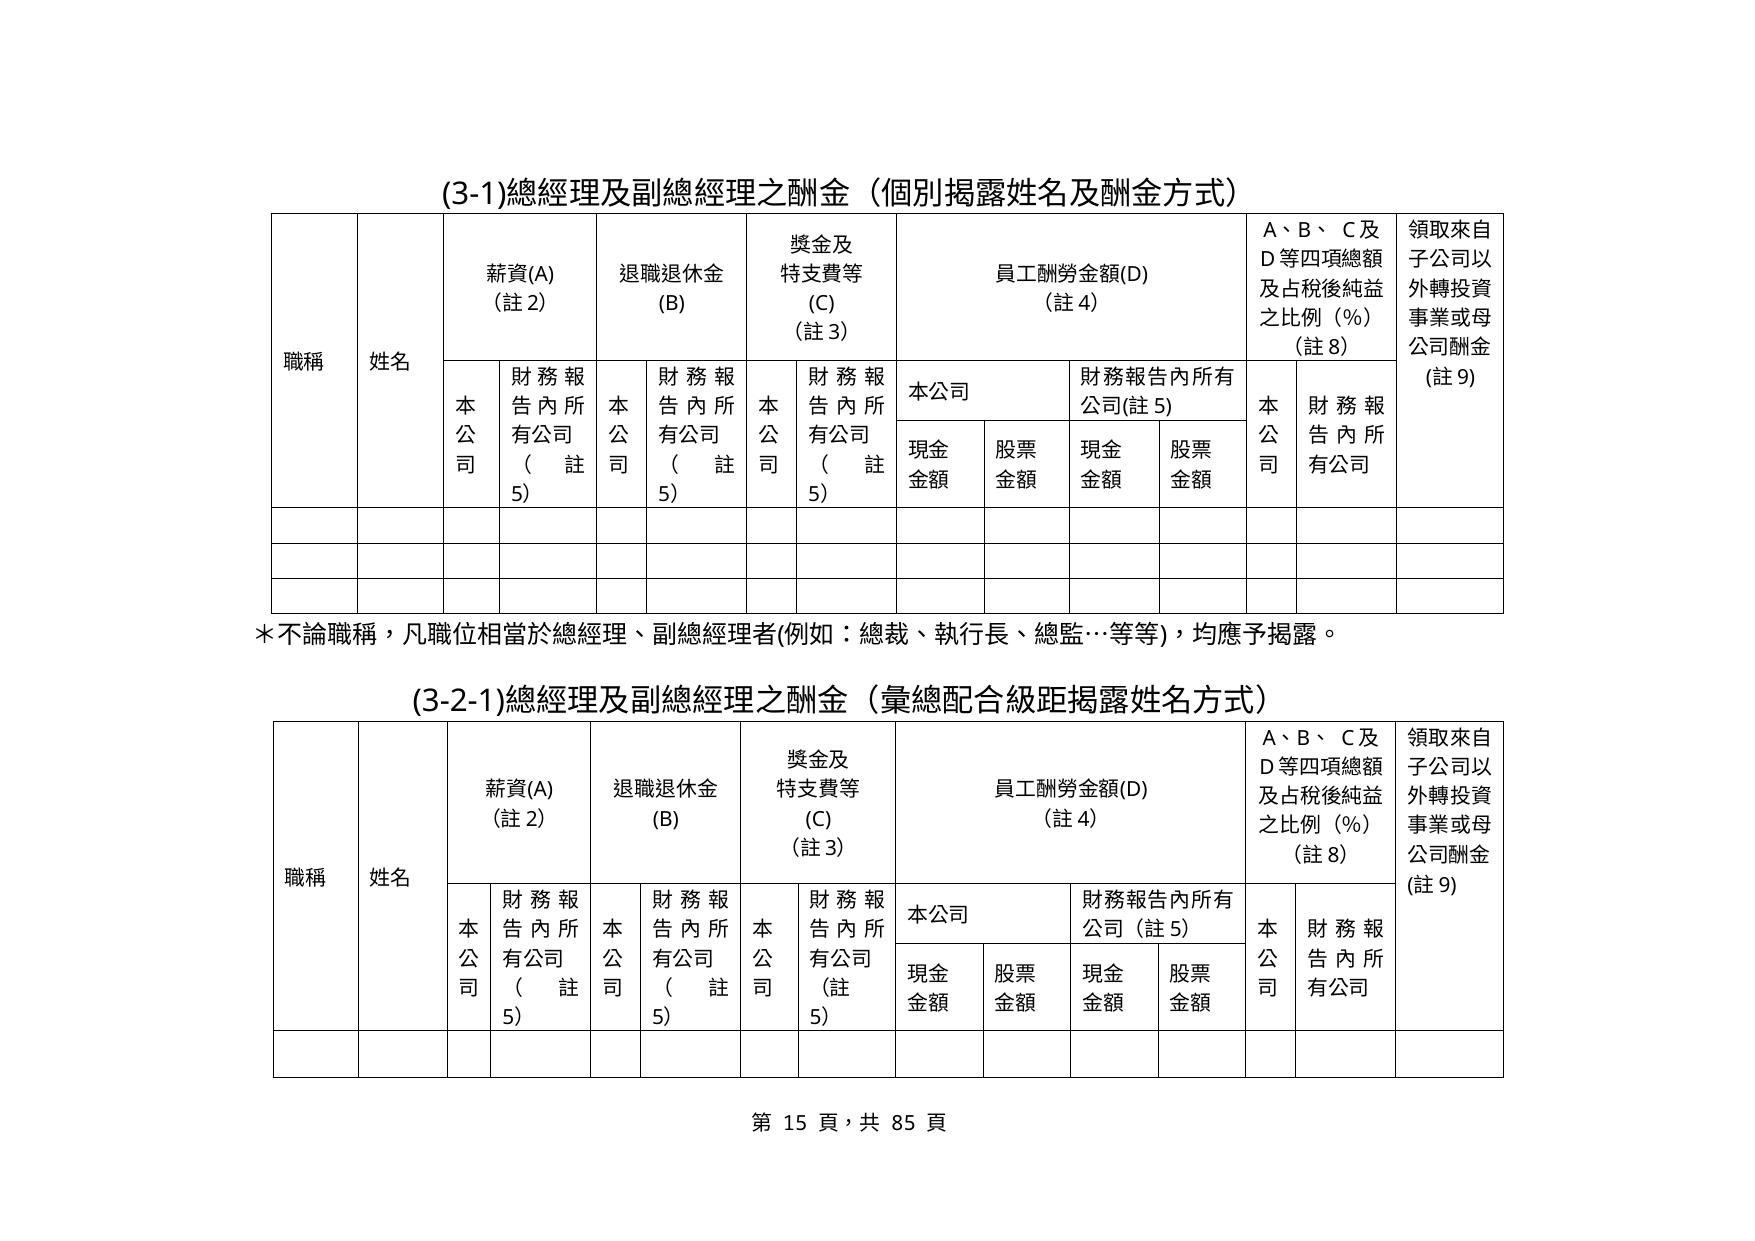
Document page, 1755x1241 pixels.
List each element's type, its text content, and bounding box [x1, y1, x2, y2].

table_cell 現金 金額 [896, 944, 983, 1030]
text (3-1)總經理及副總經理之酬金（個別揭露姓名及酬金方式） [75, 168, 1623, 213]
table_cell [747, 544, 796, 578]
table_cell [1160, 544, 1246, 578]
table_cell [1297, 579, 1396, 613]
table_cell [597, 544, 646, 578]
table_cell [897, 579, 984, 613]
table_header 薪資(A) （註2） [444, 214, 596, 360]
table_cell [1160, 579, 1246, 613]
table_header 退職退休金(B) [597, 214, 746, 360]
table_cell [741, 1031, 798, 1077]
table_cell [1246, 1031, 1295, 1077]
table_cell [641, 1031, 740, 1077]
table_cell [358, 579, 443, 613]
table_header 姓名 [358, 214, 443, 507]
table_cell [591, 1031, 640, 1077]
table_cell [491, 1031, 590, 1077]
table_cell [747, 579, 796, 613]
table_header 職稱 [272, 214, 357, 507]
table_cell [500, 579, 596, 613]
table_cell [1396, 1031, 1503, 1077]
table_cell [897, 544, 984, 578]
table_cell [444, 544, 499, 578]
table_cell [1397, 544, 1503, 578]
table_header 員工酬勞金額(D) （註4） [896, 722, 1245, 883]
table_cell 財務報告內所有公司 （註5） [799, 884, 895, 1030]
table_cell [897, 508, 984, 542]
table_cell [797, 544, 896, 578]
table_cell [985, 579, 1069, 613]
table_header A、B、 C及D等四項總額及占稅後純益之比例（％） （註8） [1247, 214, 1396, 360]
table_cell [274, 1031, 358, 1077]
table_header 員工酬勞金額(D) （註4） [897, 214, 1246, 360]
table_cell 財務報告內所有公司 （註5） [491, 884, 590, 1030]
table_cell 現金 金額 [897, 421, 984, 507]
table_cell [500, 508, 596, 542]
table_header 退職退休金(B) [591, 722, 740, 883]
table_cell 現金 金額 [1070, 421, 1159, 507]
table_cell [797, 508, 896, 542]
table_cell [1247, 579, 1296, 613]
table_cell [1297, 508, 1396, 542]
table_cell 財務報告內所有公司 （註5） [797, 361, 896, 507]
table_cell 財務報告內所有公司（註5） [1071, 884, 1245, 943]
table_cell 股票 金額 [985, 421, 1069, 507]
table_cell 財務報告內所有公司 （註5） [647, 361, 746, 507]
table_cell 本公司 [896, 884, 1070, 943]
table_cell [444, 508, 499, 542]
table_header 領取來自子公司以外轉投資事業或母公司酬金 (註9) [1396, 722, 1503, 1030]
table_cell [1070, 508, 1159, 542]
table_cell 本公司 [747, 361, 796, 507]
table_cell [985, 544, 1069, 578]
table_cell [1297, 544, 1396, 578]
table_cell 本公司 [1247, 361, 1296, 507]
table_cell [647, 579, 746, 613]
table_cell [1247, 544, 1296, 578]
table_header 姓名 [359, 722, 447, 1030]
table_cell 本公司 [897, 361, 1069, 419]
table_header 職稱 [274, 722, 358, 1030]
table_header A、B、 C及D等四項總額及占稅後純益之比例（％） （註8） [1246, 722, 1395, 883]
table_cell 本公司 [448, 884, 490, 1030]
text (3-2-1)總經理及副總經理之酬金（彙總配合級距揭露姓名方式） [75, 676, 1623, 721]
table_cell [444, 579, 499, 613]
table_cell [597, 579, 646, 613]
table_cell 本公司 [591, 884, 640, 1030]
table_header 薪資(A) （註2） [448, 722, 590, 883]
table_cell [1397, 508, 1503, 542]
table_cell [272, 579, 357, 613]
table_cell 本公司 [597, 361, 646, 507]
table_cell 股票 金額 [1160, 421, 1246, 507]
table_cell 股票 金額 [1159, 944, 1245, 1030]
table_cell [1071, 1031, 1158, 1077]
table_cell [984, 1031, 1070, 1077]
table_cell [359, 1031, 447, 1077]
table_cell [647, 508, 746, 542]
table_cell 本公司 [741, 884, 798, 1030]
table_cell [500, 544, 596, 578]
table_cell [597, 508, 646, 542]
table_cell 財務報告內所有公司 [1297, 361, 1396, 507]
table_cell [358, 544, 443, 578]
table_cell 財務報告內所有公司(註5) [1070, 361, 1246, 419]
table_cell [272, 508, 357, 542]
text ＊不論職稱，凡職位相當於總經理、副總經理者(例如：總裁、執行長、總監…等等)，均應予揭露。 [252, 614, 1623, 651]
table_cell [799, 1031, 895, 1077]
table_cell [1070, 579, 1159, 613]
table_cell 本公司 [1246, 884, 1295, 1030]
table_header 獎金及 特支費等 (C) （註3） [747, 214, 896, 360]
table_cell [1159, 1031, 1245, 1077]
table_cell 財務報告內所有公司 [1296, 884, 1395, 1030]
table_cell [272, 544, 357, 578]
table_cell 本公司 [444, 361, 499, 507]
table_cell [448, 1031, 490, 1077]
table_cell [358, 508, 443, 542]
table_cell [1247, 508, 1296, 542]
table_cell 財務報告內所有公司 （註5） [500, 361, 596, 507]
table_header 獎金及 特支費等 (C) （註3） [741, 722, 895, 883]
table_cell [1397, 579, 1503, 613]
table_cell 財務報告內所有公司 （註5） [641, 884, 740, 1030]
table_cell [1070, 544, 1159, 578]
table_cell [985, 508, 1069, 542]
table_header 領取來自子公司以外轉投資事業或母公司酬金 (註9) [1397, 214, 1503, 507]
table_cell [747, 508, 796, 542]
table_cell [896, 1031, 983, 1077]
table_cell [1160, 508, 1246, 542]
table_cell [1296, 1031, 1395, 1077]
table_cell 股票 金額 [984, 944, 1070, 1030]
table_cell [647, 544, 746, 578]
table_cell [797, 579, 896, 613]
table_cell 現金 金額 [1071, 944, 1158, 1030]
